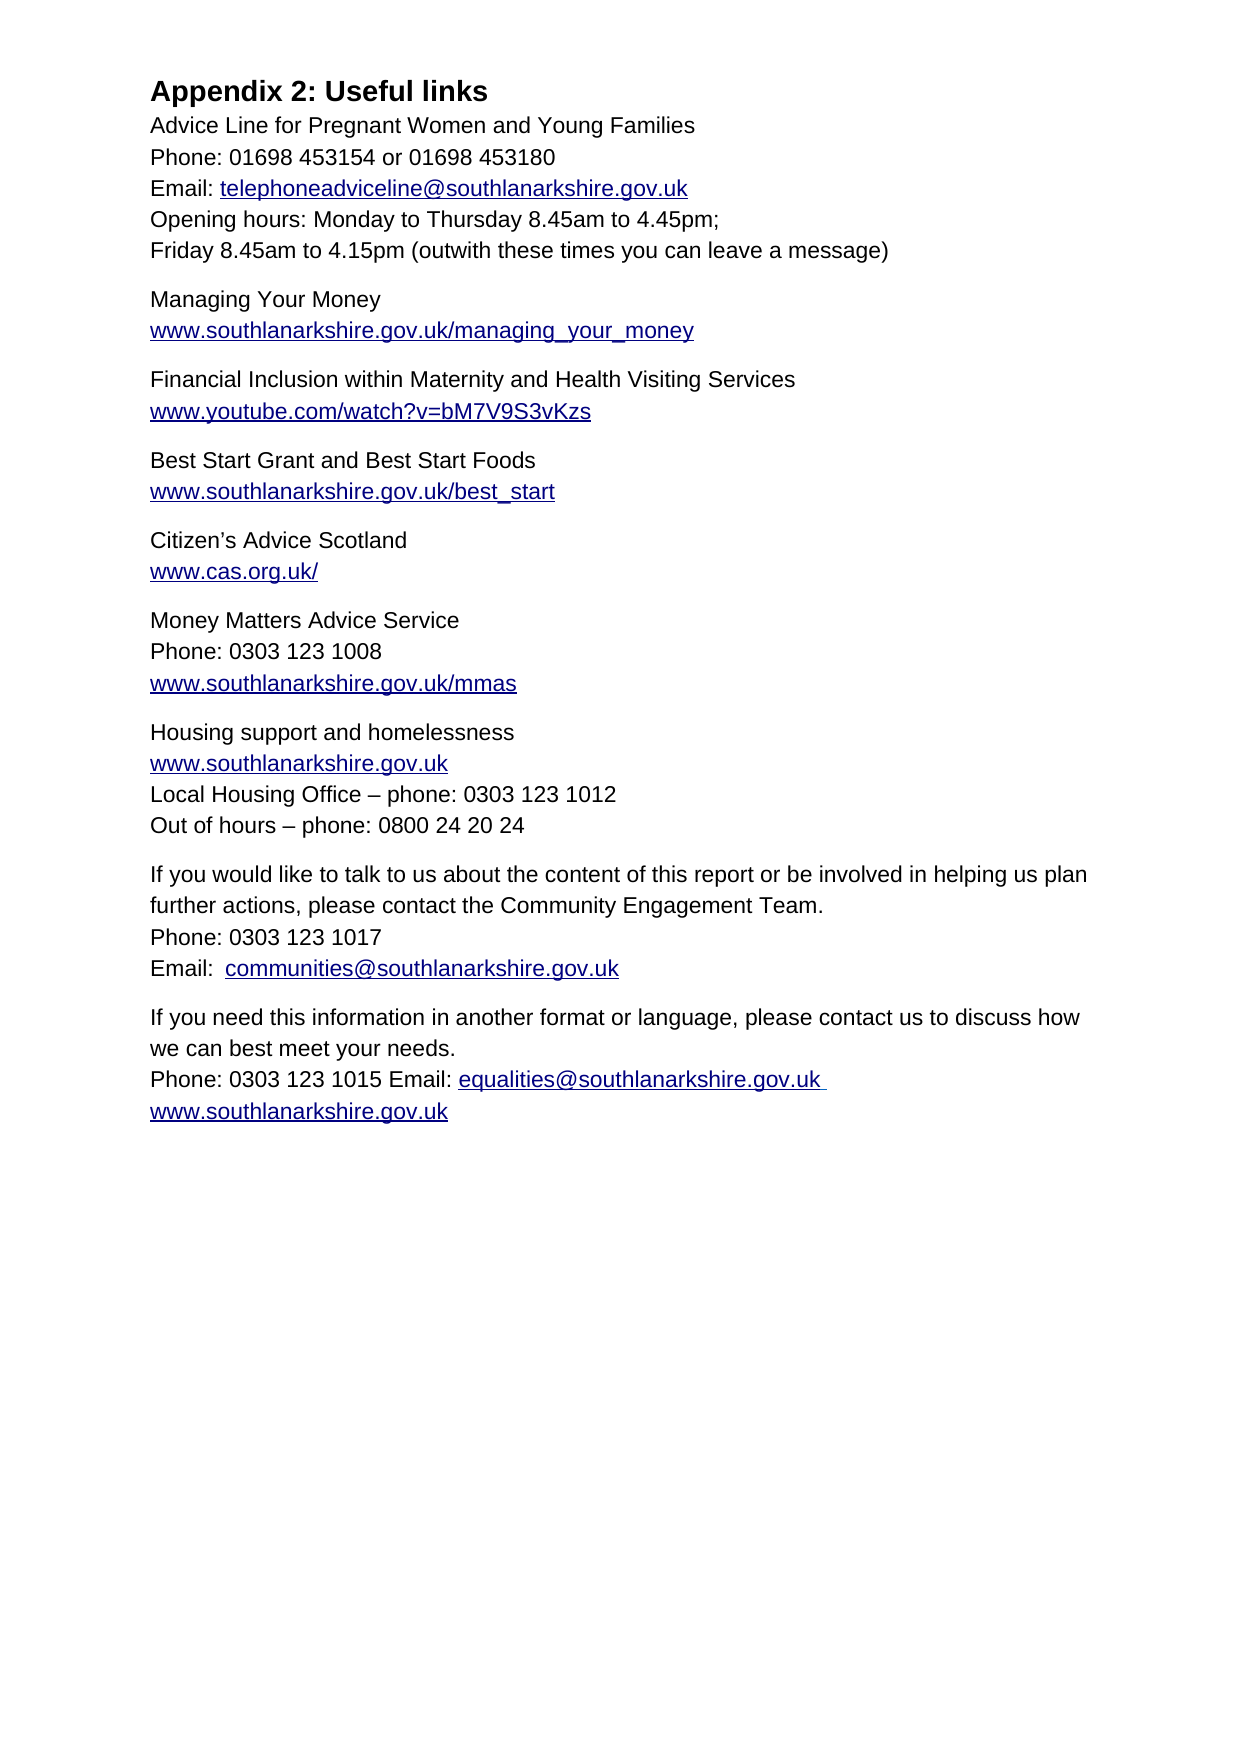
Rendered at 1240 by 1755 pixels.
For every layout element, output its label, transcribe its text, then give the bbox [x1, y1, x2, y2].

subtitle Appendix 2: Useful links [150, 74, 1089, 107]
text Money Matters Advice Service Phone: 0303 123 1008 www.southlanarkshire.gov.uk/mmas [150, 602, 1089, 696]
text Best Start Grant and Best Start Foods www.southlanarkshire.gov.uk/best_start [150, 442, 1089, 504]
text Citizen’s Advice Scotland www.cas.org.uk/ [150, 522, 1089, 584]
text Advice Line for Pregnant Women and Young Families Phone: 01698 453154 or 01698 453180 Email: telephoneadviceline@southlanarkshire.gov.uk Opening hours: Monday to Thursday 8.45am to 4.45pm; Friday 8.45am to 4.15pm (outwith these times you can leave a message) [150, 107, 1089, 264]
text Managing Your Money www.southlanarkshire.gov.uk/managing_your_money [150, 281, 1089, 344]
text Housing support and homelessness www.southlanarkshire.gov.uk Local Housing Office – phone: 0303 123 1012 Out of hours – phone: 0800 24 20 24 [150, 714, 1089, 839]
text If you would like to talk to us about the content of this report or be involved in helping us plan further actions, please contact the Community Engagement Team. Phone: 0303 123 1017 Email: communities@southlanarkshire.gov.uk [150, 856, 1089, 981]
text Financial Inclusion within Maternity and Health Visiting Services www.youtube.com/watch?v=bM7V9S3vKzs [150, 362, 1089, 424]
text If you need this information in another format or language, please contact us to discuss how we can best meet your needs. Phone: 0303 123 1015 Email: equalities@southlanarkshire.gov.uk www.southlanarkshire.gov.uk [150, 999, 1089, 1124]
